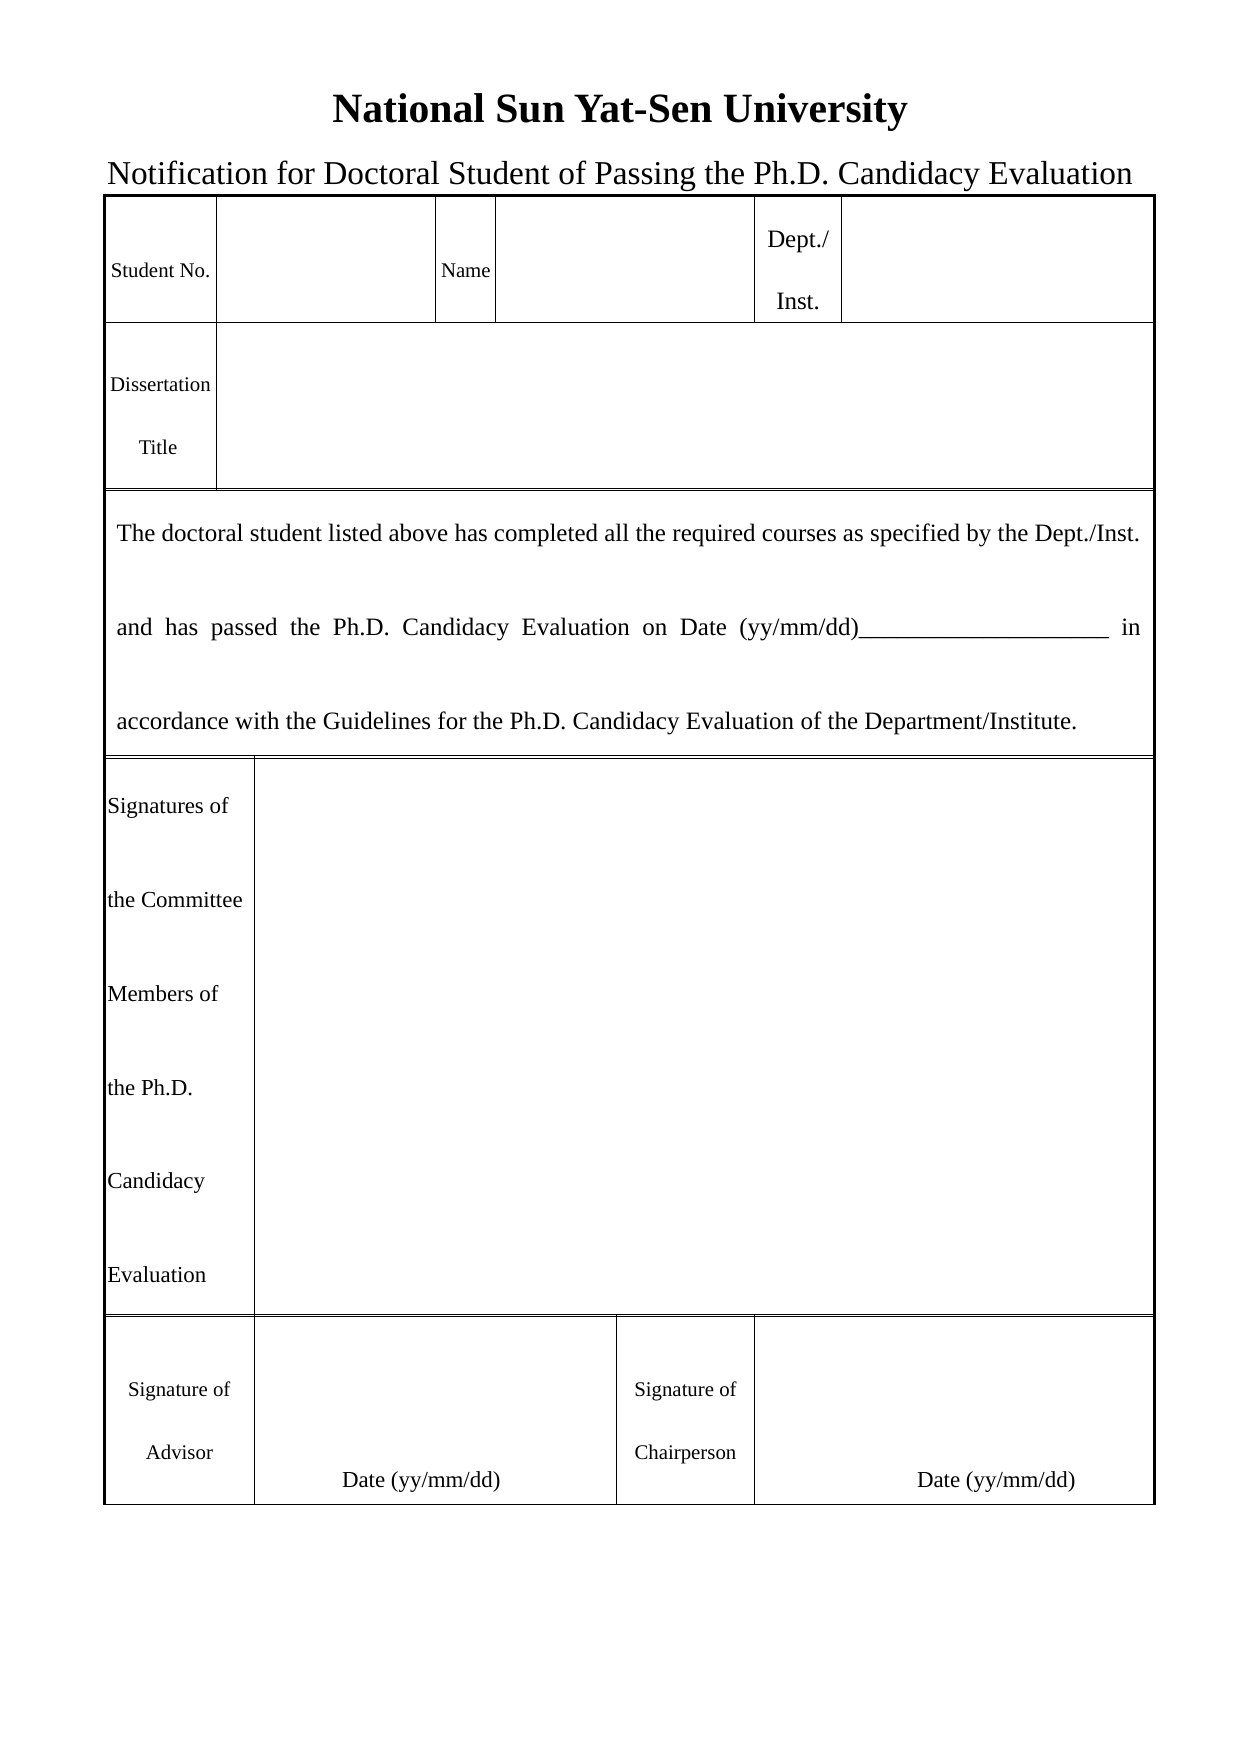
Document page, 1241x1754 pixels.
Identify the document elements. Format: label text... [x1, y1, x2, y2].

text Notification for Doctoral Student of Passing the Ph.D. Candidacy Evaluation [89, 131, 1152, 193]
table_header [496, 197, 754, 322]
table_header Dept./ Inst. [755, 197, 841, 322]
table_cell [217, 323, 1153, 488]
table_cell [255, 759, 1153, 1314]
table_cell Signatures of the Committee Members of the Ph.D. Candidacy Evaluation [106, 759, 254, 1314]
table_header [842, 197, 1153, 322]
table_cell Date (yy/mm/dd) [755, 1317, 1153, 1503]
table_header [217, 197, 435, 322]
table_header Student No. [106, 197, 216, 322]
table_cell Signature of Advisor [106, 1317, 254, 1503]
table_cell Dissertation Title [106, 323, 216, 488]
table_cell The doctoral student listed above has completed all the required courses as specified by the Dept./Inst. and has passed the Ph.D. Candidacy Evaluation on Date (yy/mm/dd)____________________ in accordance with the Guidelines for the Ph.D. Candidacy Evaluation of the Department/Institute. [106, 491, 1153, 755]
table_cell Signature of Chairperson [617, 1317, 754, 1503]
table_header Name [436, 197, 495, 322]
table_cell Date (yy/mm/dd) [255, 1317, 616, 1503]
text National Sun Yat-Sen University [89, 83, 1152, 131]
